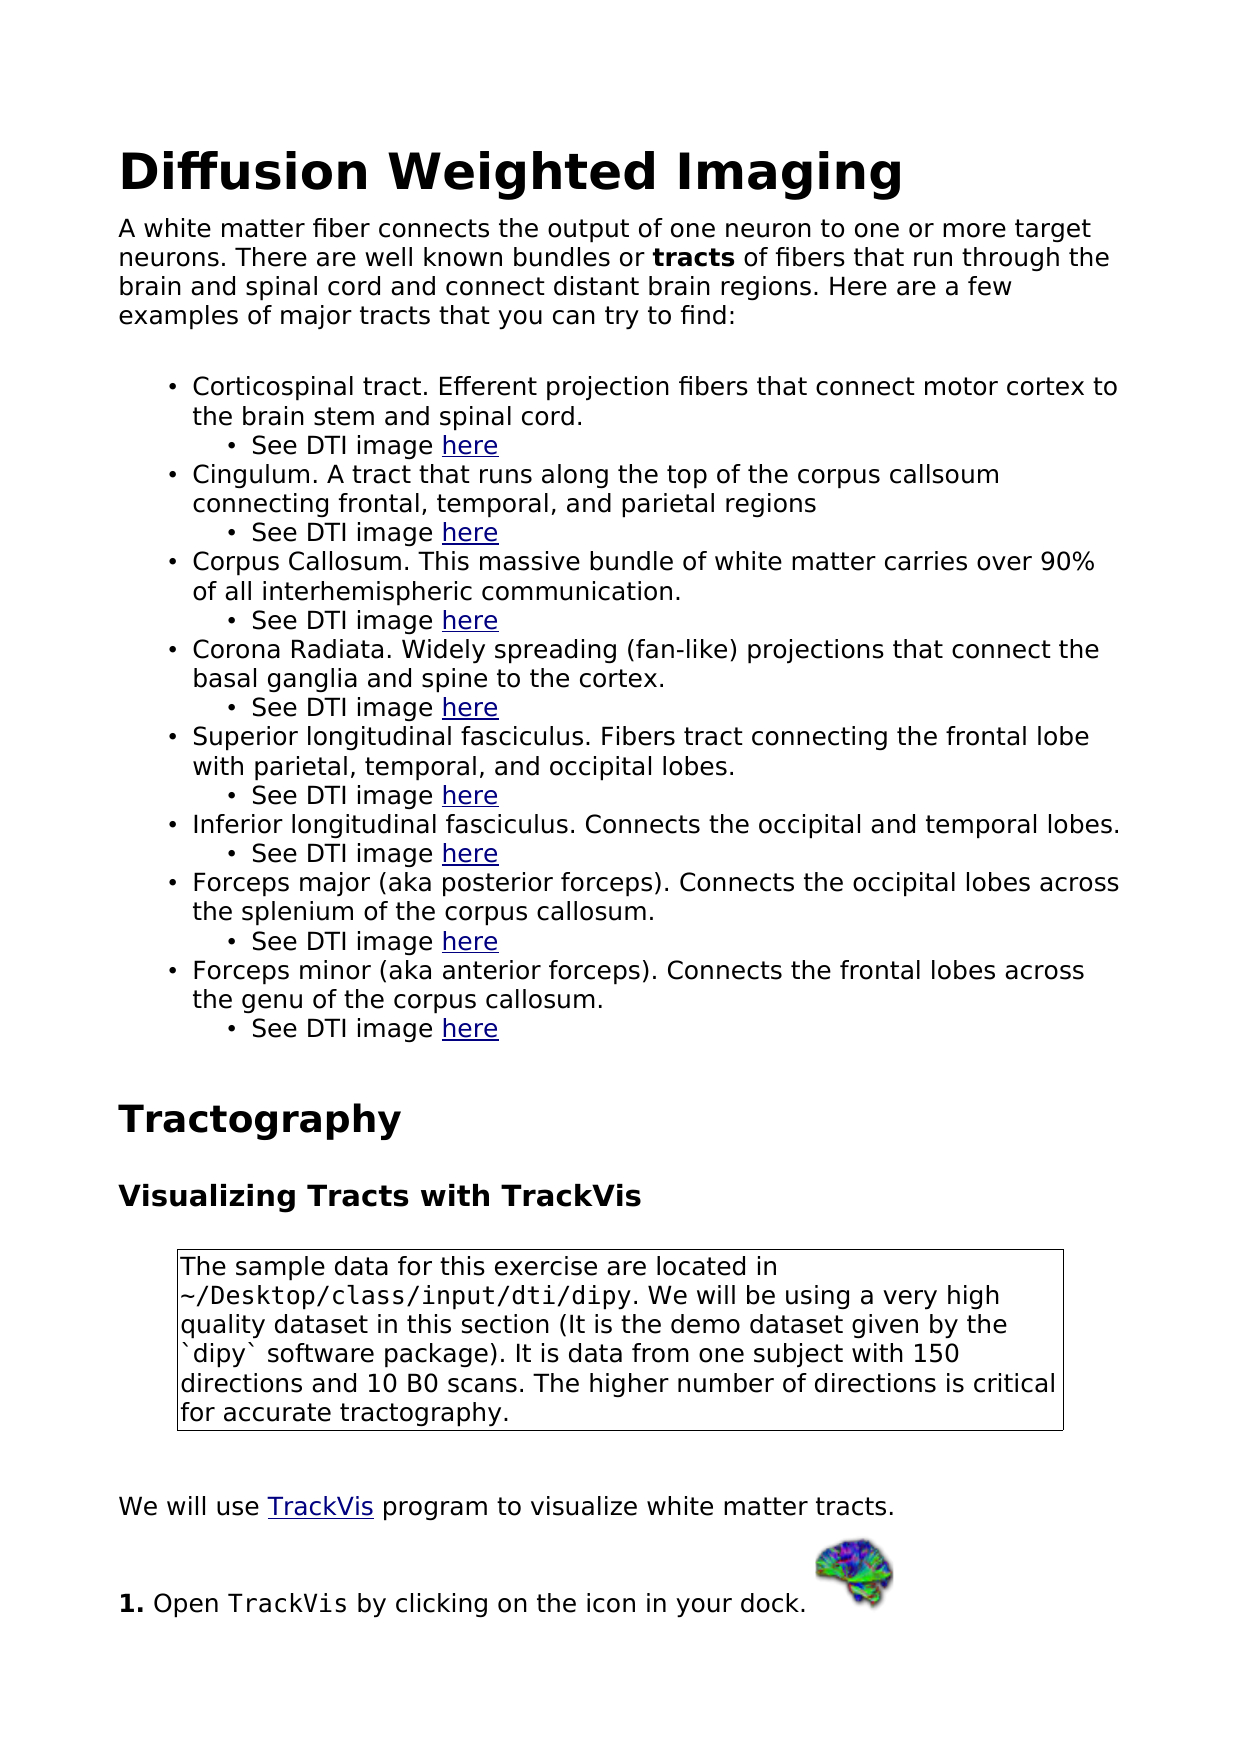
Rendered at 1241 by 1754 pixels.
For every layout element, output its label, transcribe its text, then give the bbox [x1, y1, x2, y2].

list Cingulum. A tract that runs along the top of the corpus callsoum connecting frontal, temporal, and parietal regions [177, 460, 1122, 518]
list Corticospinal tract. Efferent projection fibers that connect motor cortex to the brain stem and spinal cord. [177, 372, 1122, 431]
list See DTI image here [236, 839, 1122, 868]
list Forceps major (aka posterior forceps). Connects the occipital lobes across the splenium of the corpus callosum. [177, 868, 1122, 927]
list See DTI image here [236, 927, 1122, 956]
text 1. Open TrackVis by clicking on the icon in your dock. [118, 1534, 1122, 1618]
subtitle Visualizing Tracts with TrackVis [118, 1179, 1122, 1213]
list See DTI image here [236, 518, 1122, 547]
subtitle Tractography [118, 1098, 1122, 1141]
list Corona Radiata. Widely spreading (fan-like) projections that connect the basal ganglia and spine to the cortex. [177, 635, 1122, 693]
text A white matter fiber connects the output of one neuron to one or more target neurons. There are well known bundles or tracts of fibers that run through the brain and spinal cord and connect distant brain regions. Here are a few examples of major tracts that you can try to find: [118, 214, 1122, 331]
list Corpus Callosum. This massive bundle of white matter carries over 90% of all interhemispheric communication. [177, 547, 1122, 606]
subtitle Diffusion Weighted Imaging [118, 143, 1122, 201]
list Forceps minor (aka anterior forceps). Connects the frontal lobes across the genu of the corpus callosum. [177, 956, 1122, 1014]
list Superior longitudinal fasciculus. Fibers tract connecting the frontal lobe with parietal, temporal, and occipital lobes. [177, 722, 1122, 781]
list See DTI image here [236, 693, 1122, 722]
table_header The sample data for this exercise are located in ~/Desktop/class/input/dti/dipy. We will be using a very high quality dataset in this section (It is the demo dataset given by the `dipy` software package). It is data from one subject with 150 directions and 10 B0 scans. The higher number of directions is critical for accurate tractography. [178, 1250, 1063, 1430]
list See DTI image here [236, 431, 1122, 460]
list Inferior longitudinal fasciculus. Connects the occipital and temporal lobes. [177, 810, 1122, 839]
picture [815, 1534, 894, 1613]
list See DTI image here [236, 606, 1122, 635]
text We will use TrackVis program to visualize white matter tracts. [118, 1492, 1122, 1522]
list See DTI image here [236, 781, 1122, 810]
list See DTI image here [236, 1014, 1122, 1043]
